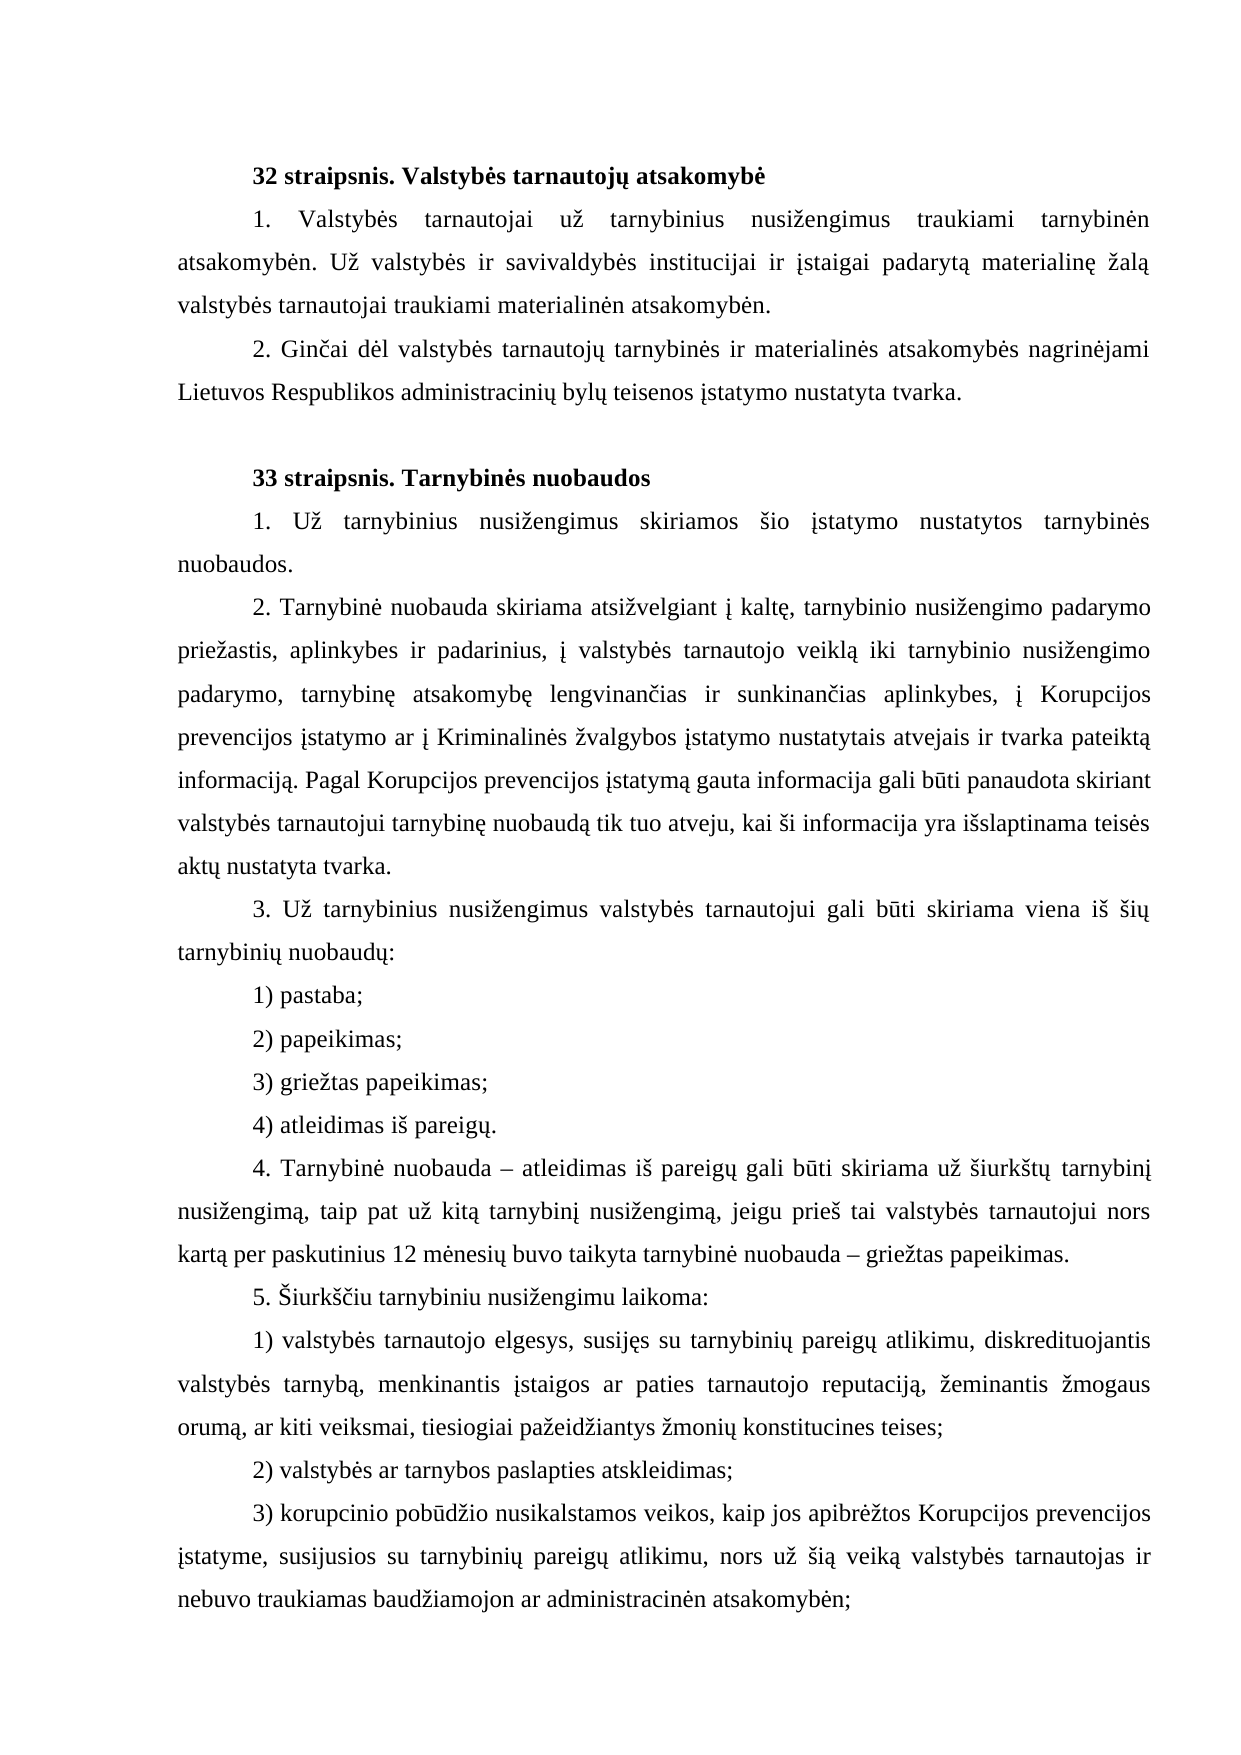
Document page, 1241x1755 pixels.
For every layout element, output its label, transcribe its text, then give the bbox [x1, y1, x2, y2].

text 1) pastaba; [177, 981, 1152, 1009]
text 3) griežtas papeikimas; [177, 1067, 1152, 1096]
text 2. Ginčai dėl valstybės tarnautojų tarnybinės ir materialinės atsakomybės nagrinėjami Lietuvos Respublikos administracinių bylų teisenos įstatymo nustatyta tvarka. [177, 334, 1152, 406]
text 32 straipsnis. Valstybės tarnautojų atsakomybė [177, 161, 1152, 190]
text 4. Tarnybinė nuobauda – atleidimas iš pareigų gali būti skiriama už šiurkštų tarnybinį nusižengimą, taip pat už kitą tarnybinį nusižengimą, jeigu prieš tai valstybės tarnautojui nors kartą per paskutinius 12 mėnesių buvo taikyta tarnybinė nuobauda – griežtas papeikimas. [177, 1153, 1152, 1268]
text 2) papeikimas; [177, 1024, 1152, 1052]
text 3. Už tarnybinius nusižengimus valstybės tarnautojui gali būti skiriama viena iš šių tarnybinių nuobaudų: [177, 894, 1152, 966]
text 2) valstybės ar tarnybos paslapties atskleidimas; [177, 1455, 1152, 1484]
text 2. Tarnybinė nuobauda skiriama atsižvelgiant į kaltę, tarnybinio nusižengimo padarymo priežastis, aplinkybes ir padarinius, į valstybės tarnautojo veiklą iki tarnybinio nusižengimo padarymo, tarnybinę atsakomybę lengvinančias ir sunkinančias aplinkybes, į Korupcijos prevencijos įstatymo ar į Kriminalinės žvalgybos įstatymo nustatytais atvejais ir tvarka pateiktą informaciją. Pagal Korupcijos prevencijos įstatymą gauta informacija gali būti panaudota skiriant valstybės tarnautojui tarnybinę nuobaudą tik tuo atveju, kai ši informacija yra išslaptinama teisės aktų nustatyta tvarka. [177, 592, 1152, 880]
text 1. Valstybės tarnautojai už tarnybinius nusižengimus traukiami tarnybinėn atsakomybėn. Už valstybės ir savivaldybės institucijai ir įstaigai padarytą materialinę žalą valstybės tarnautojai traukiami materialinėn atsakomybėn. [177, 204, 1152, 319]
text 4) atleidimas iš pareigų. [177, 1110, 1152, 1139]
text 3) korupcinio pobūdžio nusikalstamos veikos, kaip jos apibrėžtos Korupcijos prevencijos įstatyme, susijusios su tarnybinių pareigų atlikimu, nors už šią veiką valstybės tarnautojas ir nebuvo traukiamas baudžiamojon ar administracinėn atsakomybėn; [177, 1498, 1152, 1613]
text 33 straipsnis. Tarnybinės nuobaudos [177, 463, 1152, 492]
text 5. Šiurkščiu tarnybiniu nusižengimu laikoma: [177, 1282, 1152, 1311]
text 1) valstybės tarnautojo elgesys, susijęs su tarnybinių pareigų atlikimu, diskredituojantis valstybės tarnybą, menkinantis įstaigos ar paties tarnautojo reputaciją, žeminantis žmogaus orumą, ar kiti veiksmai, tiesiogiai pažeidžiantys žmonių konstitucines teises; [177, 1326, 1152, 1441]
text 1. Už tarnybinius nusižengimus skiriamos šio įstatymo nustatytos tarnybinės nuobaudos. [177, 506, 1152, 578]
